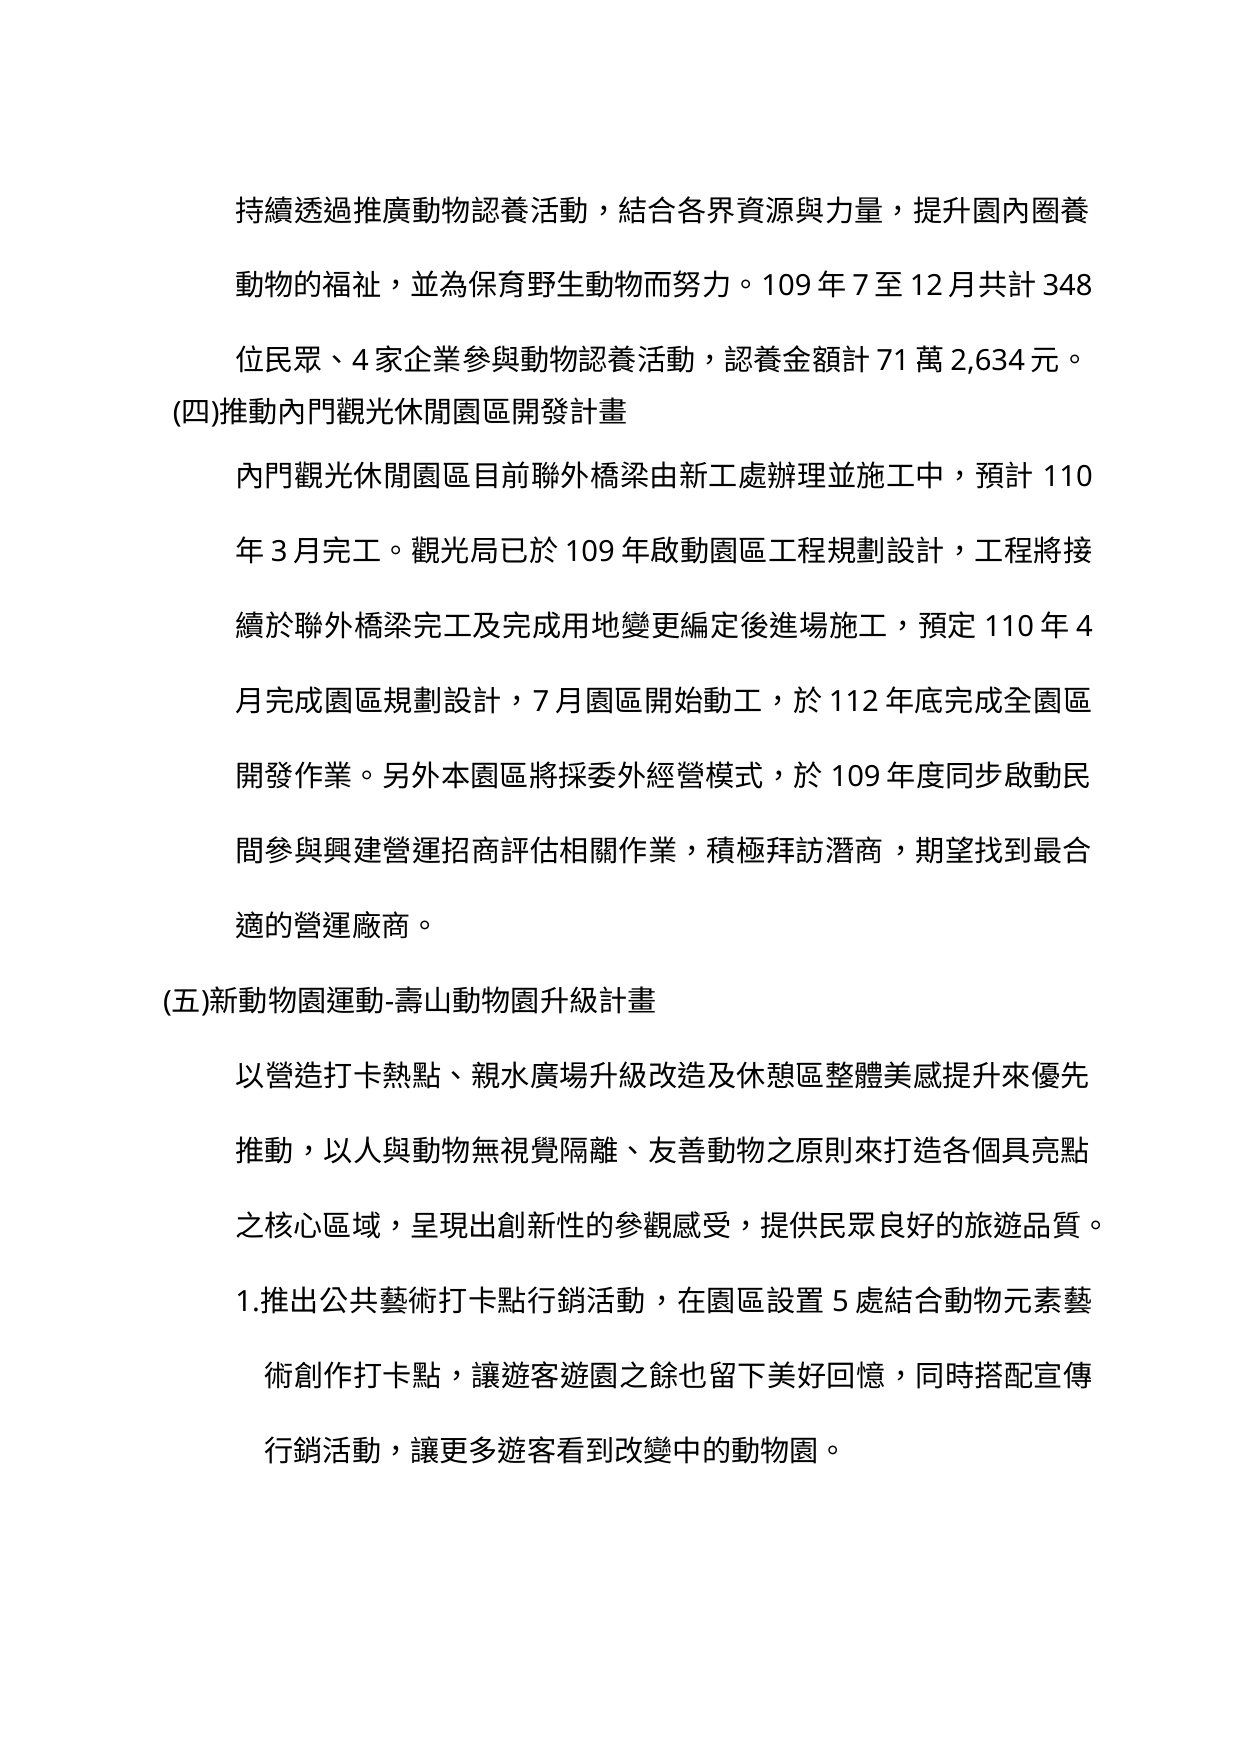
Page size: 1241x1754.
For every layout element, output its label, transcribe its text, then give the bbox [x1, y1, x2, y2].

text 內門觀光休閒園區目前聯外橋梁由新工處辦理並施工中，預計110年3月完工。觀光局已於109年啟動園區工程規劃設計，工程將接續於聯外橋梁完工及完成用地變更編定後進場施工，預定110年4月完成園區規劃設計，7月園區開始動工，於112年底完成全園區開發作業。另外本園區將採委外經營模式，於109年度同步啟動民間參與興建營運招商評估相關作業，積極拜訪潛商，期望找到最合適的營運廠商。 [235, 430, 1092, 955]
text 以營造打卡熱點、親水廣場升級改造及休憩區整體美感提升來優先推動，以人與動物無視覺隔離、友善動物之原則來打造各個具亮點之核心區域，呈現出創新性的參觀感受，提供民眾良好的旅遊品質。 [235, 1030, 1092, 1255]
text (五)新動物園運動-壽山動物園升級計畫 [148, 955, 1065, 1030]
text 持續透過推廣動物認養活動，結合各界資源與力量，提升園內圈養動物的福祉，並為保育野生動物而努力。109年7至12月共計348位民眾、4家企業參與動物認養活動，認養金額計71萬2,634元。 [235, 164, 1092, 389]
text (四)推動內門觀光休閒園區開發計畫 [173, 389, 1092, 430]
text 1.推出公共藝術打卡點行銷活動，在園區設置5處結合動物元素藝術創作打卡點，讓遊客遊園之餘也留下美好回憶，同時搭配宣傳行銷活動，讓更多遊客看到改變中的動物園。 [235, 1255, 1092, 1480]
